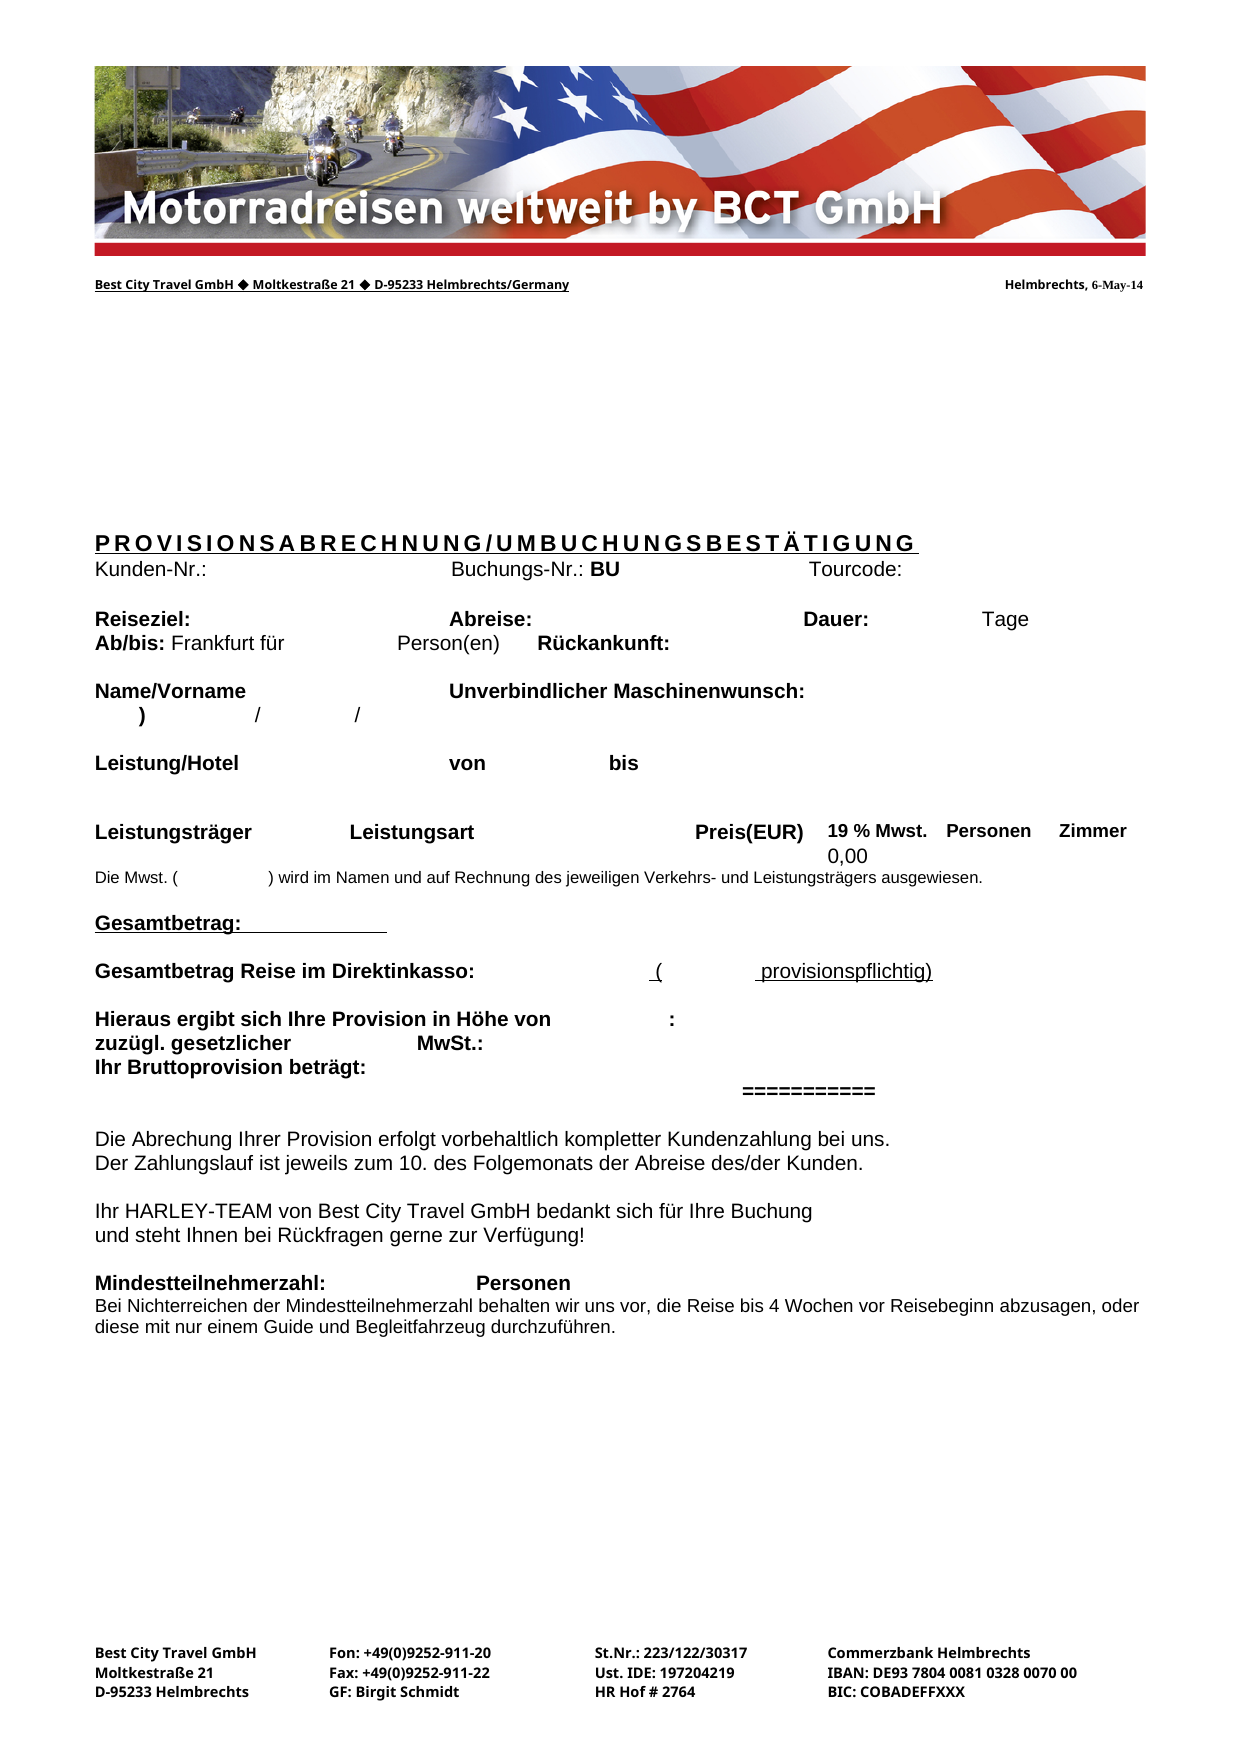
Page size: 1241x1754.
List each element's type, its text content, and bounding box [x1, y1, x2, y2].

table_cell <ltr> [95, 844, 349, 868]
text PROVISIONSABRECHNUNG/UMBUCHUNGSBESTÄTIGUNG [94, 530, 1146, 557]
text Mindestteilnehmerzahl: <zub_min_pers> Personen [94, 1271, 1146, 1295]
text Hieraus ergibt sich Ihre Provision in Höhe von <prov_satz>: <prov_netto> zuzügl. gesetzlicher <mwst_satz> MwSt.: <prov_mwst> Ihr Bruttoprovision beträgt: <prov_brutto> =========== [94, 1007, 1146, 1103]
table_header Zimmer [1059, 820, 1146, 844]
text Kunden-Nr.: <kunde_nr> Buchungs-Nr.: BU<buchung_nr> Tourcode: <tourcode> [94, 557, 1146, 581]
table_header 19 % Mwst. [827, 820, 946, 844]
text <agentur_land_iso> [94, 398, 1146, 425]
table_header Preis(EUR) [655, 820, 804, 844]
picture [94, 66, 1146, 256]
text Die Mwst. (<mwst_satz>) wird im Namen und auf Rechnung des jeweiligen Verkehrs- und Leistungsträgers ausgewiesen. [94, 868, 1146, 887]
text Name/Vorname Unverbindlicher Maschinenwunsch: [94, 679, 1146, 703]
text Ab/bis: Frankfurt für <anz_pers> Person(en) Rückankunft: <abreise> [94, 631, 1146, 655]
text <agentur_strasse> [94, 346, 1146, 372]
table_cell 0,00 [827, 844, 946, 868]
text Gesamtbetrag Reise im Direktinkasso: <vk_gesamt> (<prov_vk> provisionspflichtig) [94, 959, 1146, 983]
text <nr>) <nachname>/<vorname>/<anrede> <bikewunsch> [94, 703, 1146, 727]
table_header Leistungsträger [95, 820, 349, 844]
table_cell <menge> [946, 844, 1059, 868]
table_header Personen [946, 820, 1059, 844]
text <reisename> <anreise> <abreise_vortag> [94, 775, 1146, 799]
table_header Leistungsart [349, 820, 655, 844]
text Bei Nichterreichen der Mindestteilnehmerzahl behalten wir uns vor, die Reise bis 4 Wochen vor Reisebeginn abzusagen, oder diese mit nur einem Guide und Begleitfahrzeug durchzuführen. [94, 1295, 1146, 1338]
text Die Abrechung Ihrer Provision erfolgt vorbehaltlich kompletter Kundenzahlung bei uns. [94, 1127, 1146, 1151]
table_header [804, 820, 827, 844]
table_cell <vk> [655, 844, 804, 868]
table_cell <leistung> [349, 844, 655, 868]
table_cell <zimmer> [1059, 844, 1146, 868]
text Gesamtbetrag: <vk_gesamt> [94, 911, 1146, 959]
table_cell [804, 844, 827, 868]
text <agentur_name> [94, 319, 1146, 346]
text und steht Ihnen bei Rückfragen gerne zur Verfügung! [94, 1223, 1146, 1247]
text Ihr HARLEY-TEAM von Best City Travel GmbH bedankt sich für Ihre Buchung [94, 1199, 1146, 1223]
text <agentur_plz_ort> [94, 372, 1146, 398]
text Leistung/Hotel von bis [94, 751, 1146, 775]
text Der Zahlungslauf ist jeweils zum 10. des Folgemonats der Abreise des/der Kunden. [94, 1151, 1146, 1175]
text Reiseziel: <reisename> Abreise: <anreise> Dauer: <anz_tage> Tage [94, 607, 1146, 631]
